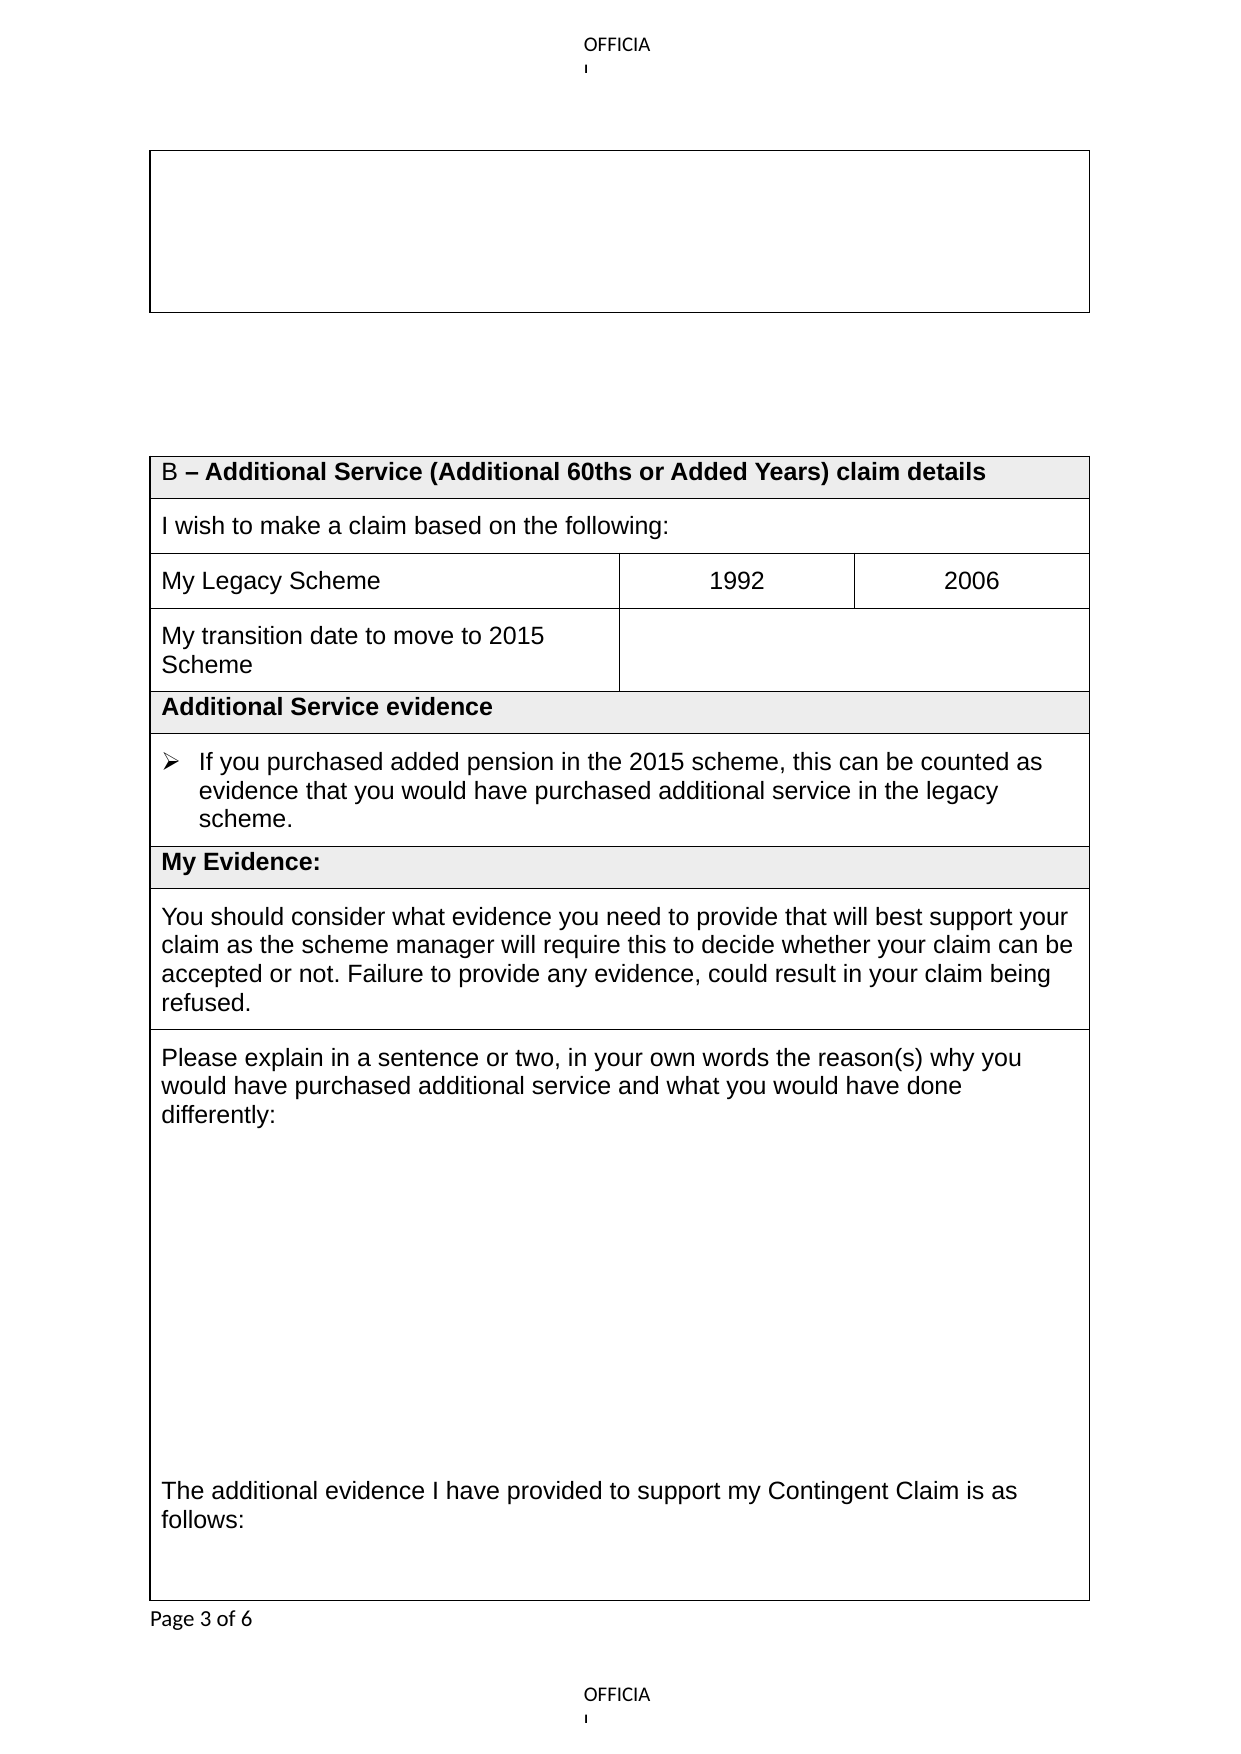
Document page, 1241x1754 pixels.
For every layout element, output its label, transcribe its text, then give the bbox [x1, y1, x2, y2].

table_cell [620, 609, 1089, 691]
table_cell My transition date to move to 2015 Scheme [151, 609, 619, 691]
table_cell My Legacy Scheme [151, 554, 619, 607]
table_cell Please explain in a sentence or two, in your own words the reason(s) why you would have purchased additional service and what you would have done differently: The additional evidence I have provided to support my Contingent Claim is as follows: [151, 1030, 1089, 1600]
table_cell [151, 151, 1089, 312]
table_cell My Evidence: [151, 847, 1089, 888]
table_cell Additional Service evidence [151, 692, 1089, 733]
table_cell 1992 [620, 554, 854, 607]
table_cell If you purchased added pension in the 2015 scheme, this can be counted as evidence that you would have purchased additional service in the legacy scheme. [151, 734, 1089, 846]
table_header B – Additional Service (Additional 60ths or Added Years) claim details [151, 457, 1089, 498]
table_cell 2006 [855, 554, 1089, 607]
table_cell I wish to make a claim based on the following: [151, 499, 1089, 553]
table_cell You should consider what evidence you need to provide that will best support your claim as the scheme manager will require this to decide whether your claim can be accepted or not. Failure to provide any evidence, could result in your claim being refused. [151, 889, 1089, 1029]
